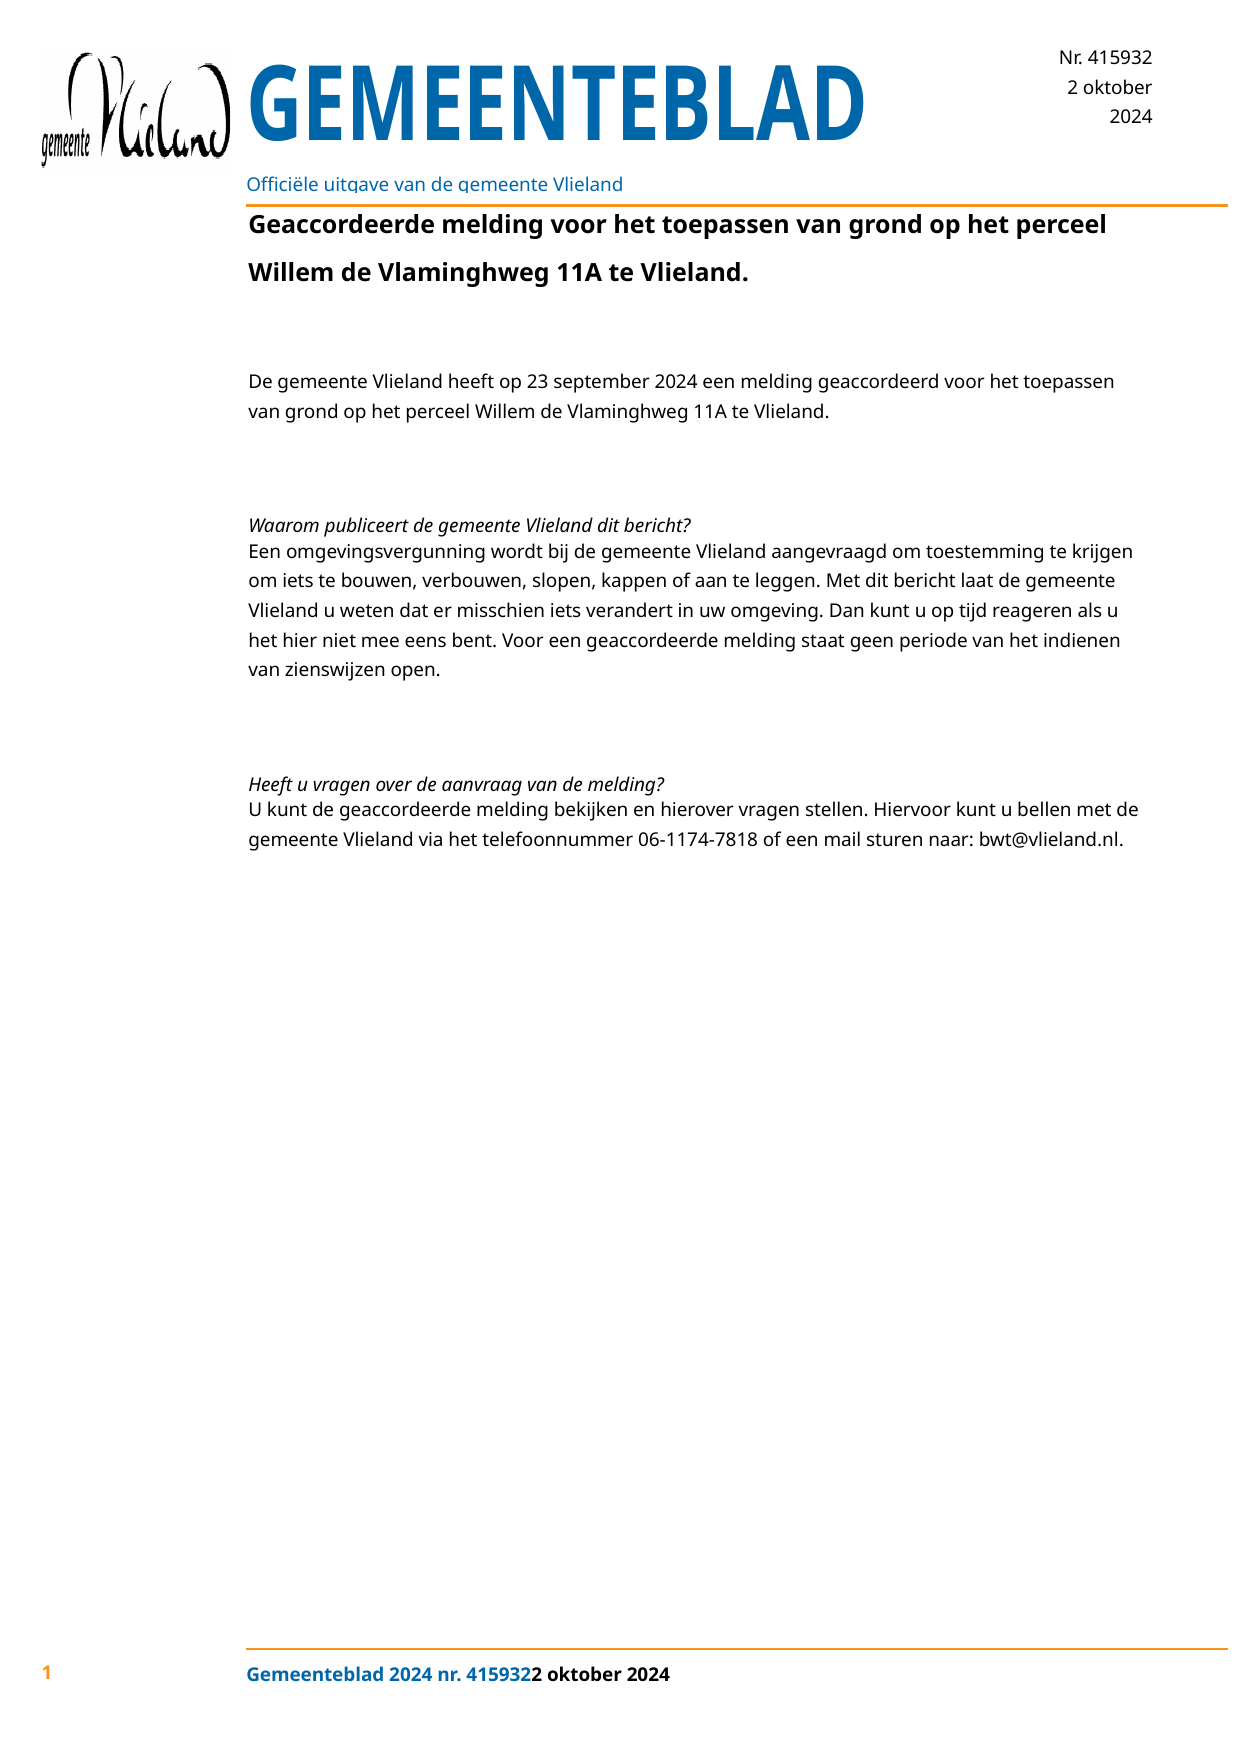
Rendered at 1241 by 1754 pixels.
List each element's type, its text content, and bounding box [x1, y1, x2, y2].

picture [41, 47, 231, 172]
text Een omgevingsvergunning wordt bij de gemeente Vlieland aangevraagd om toestemming te krijgen om iets te bouwen, verbouwen, slopen, kappen of aan te leggen. Met dit bericht laat de gemeente Vlieland u weten dat er misschien iets verandert in uw omgeving. Dan kunt u op tijd reageren als u het hier niet mee eens bent. Voor een geaccordeerde melding staat geen periode van het indienen van zienswijzen open. [248, 538, 1152, 682]
text Heeft u vragen over de aanvraag van de melding? [248, 771, 1152, 796]
text Waarom publiceert de gemeente Vlieland dit bericht? [248, 512, 1152, 538]
text U kunt de geaccordeerde melding bekijken en hierover vragen stellen. Hiervoor kunt u bellen met de gemeente Vlieland via het telefoonnummer 06-1174-7818 of een mail sturen naar: bwt@vlieland.nl. [248, 796, 1152, 852]
text Geaccordeerde melding voor het toepassen van grond op het perceel Willem de Vlaminghweg 11A te Vlieland. [248, 207, 1152, 288]
text De gemeente Vlieland heeft op 23 september 2024 een melding geaccordeerd voor het toepassen van grond op het perceel Willem de Vlaminghweg 11A te Vlieland. [248, 368, 1152, 424]
